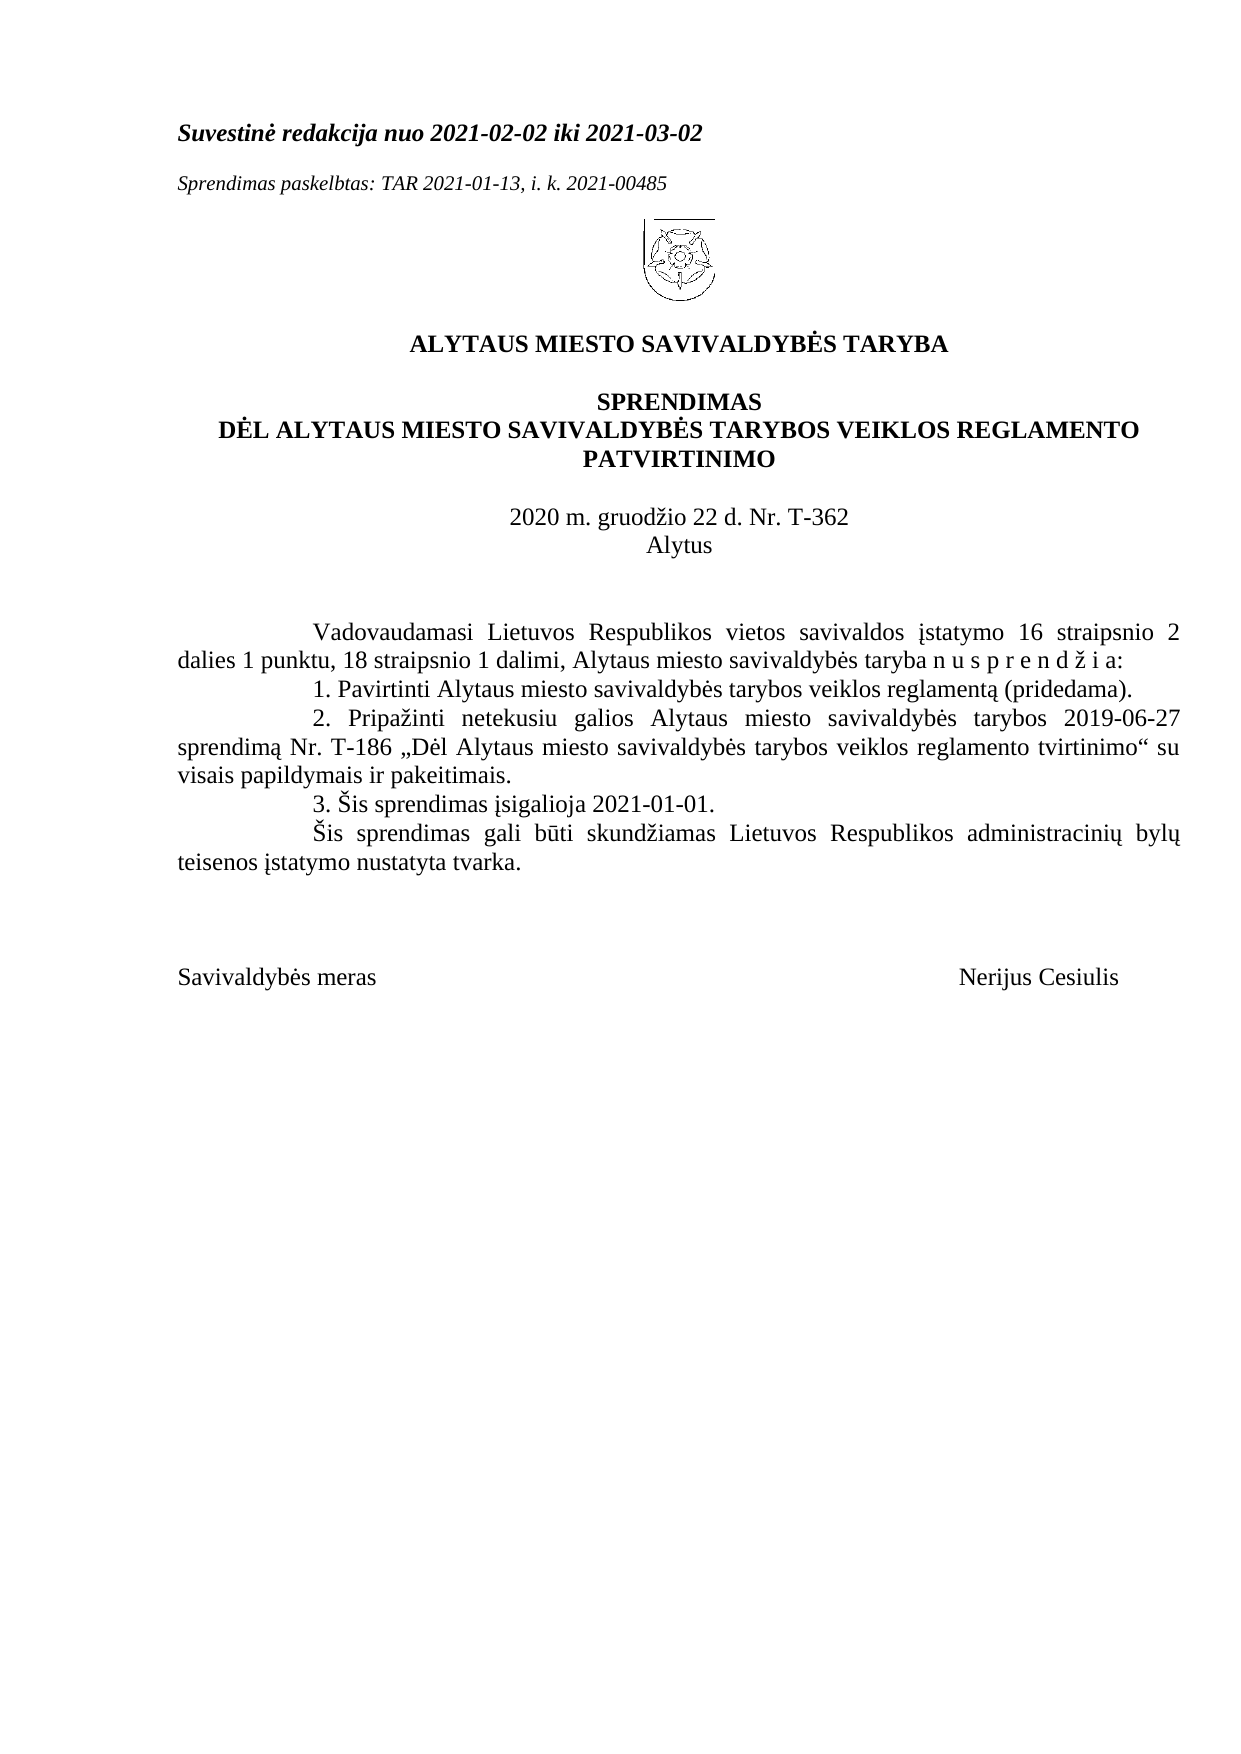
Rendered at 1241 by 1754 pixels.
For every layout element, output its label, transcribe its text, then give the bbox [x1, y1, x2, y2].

text Savivaldybės meras Nerijus Cesiulis [177, 962, 1181, 990]
text Šis sprendimas gali būti skundžiamas Lietuvos Respublikos administracinių bylų teisenos įstatymo nustatyta tvarka. [177, 818, 1181, 875]
text 2020 m. gruodžio 22 d. Nr. T-362 [177, 502, 1181, 530]
text Sprendimas paskelbtas: TAR 2021-01-13, i. k. 2021-00485 [177, 171, 1181, 195]
text DĖL ALYTAUS MIESTO SAVIVALDYBĖS TARYBOS VEIKLOS REGLAMENTO PATVIRTINIMO [177, 415, 1181, 473]
text 1. Pavirtinti Alytaus miesto savivaldybės tarybos veiklos reglamentą (pridedama). [177, 674, 1181, 703]
text Vadovaudamasi Lietuvos Respublikos vietos savivaldos įstatymo 16 straipsnio 2 dalies 1 punktu, 18 straipsnio 1 dalimi, Alytaus miesto savivaldybės taryba n u s p r e n d ž i a: [177, 617, 1181, 674]
text Suvestinė redakcija nuo 2021-02-02 iki 2021-03-02 [177, 118, 1181, 147]
text 3. Šis sprendimas įsigalioja 2021-01-01. [177, 789, 1181, 818]
text SPRENDIMAS [177, 387, 1181, 415]
text ALYTAUS MIESTO SAVIVALDYBĖS TARYBA [177, 329, 1181, 358]
text Alytus [177, 530, 1181, 559]
text 2. Pripažinti netekusiu galios Alytaus miesto savivaldybės tarybos 2019-06-27 sprendimą Nr. T-186 „Dėl Alytaus miesto savivaldybės tarybos veiklos reglamento tvirtinimo“ su visais papildymais ir pakeitimais. [177, 703, 1181, 789]
